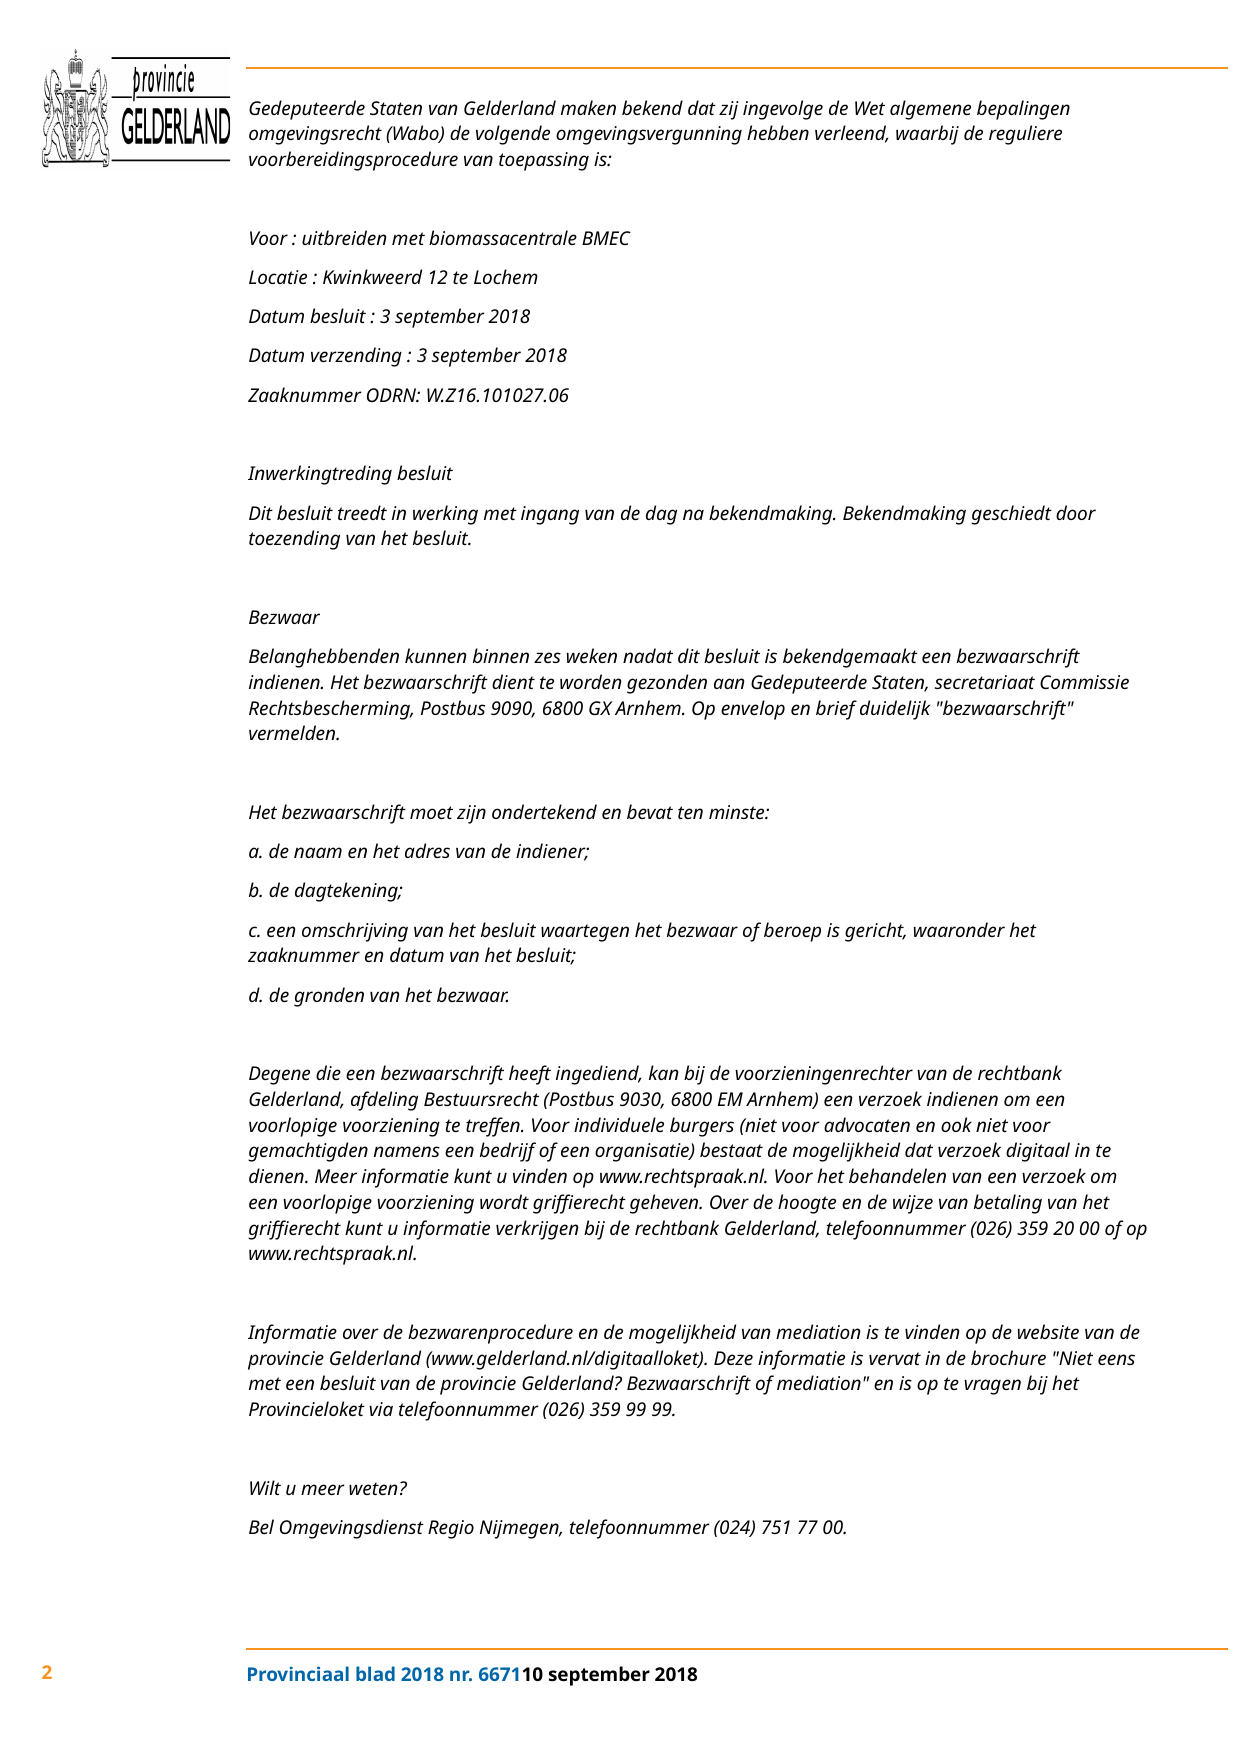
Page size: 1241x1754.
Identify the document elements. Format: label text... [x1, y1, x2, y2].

text Wilt u meer weten? [248, 1475, 1152, 1500]
text Belanghebbenden kunnen binnen zes weken nadat dit besluit is bekendgemaakt een bezwaarschrift indienen. Het bezwaarschrift dient te worden gezonden aan Gedeputeerde Staten, secretariaat Commissie Rechtsbescherming, Postbus 9090, 6800 GX Arnhem. Op envelop en brief duidelijk "bezwaarschrift" vermelden. [248, 643, 1152, 746]
text d. de gronden van het bezwaar. [248, 982, 1152, 1007]
text Bel Omgevingsdienst Regio Nijmegen, telefoonnummer (024) 751 77 00. [248, 1514, 1152, 1540]
text c. een omschrijving van het besluit waartegen het bezwaar of beroep is gericht, waaronder het zaaknummer en datum van het besluit; [248, 917, 1152, 968]
text Inwerkingtreding besluit [248, 460, 1152, 486]
text Locatie : Kwinkweerd 12 te Lochem [248, 264, 1152, 290]
text Bezwaar [248, 604, 1152, 630]
text Degene die een bezwaarschrift heeft ingediend, kan bij de voorzieningenrechter van de rechtbank Gelderland, afdeling Bestuursrecht (Postbus 9030, 6800 EM Arnhem) een verzoek indienen om een voorlopige voorziening te treffen. Voor individuele burgers (niet voor advocaten en ook niet voor gemachtigden namens een bedrijf of een organisatie) bestaat de mogelijkheid dat verzoek digitaal in te dienen. Meer informatie kunt u vinden op www.rechtspraak.nl. Voor het behandelen van een verzoek om een voorlopige voorziening wordt griffierecht geheven. Over de hoogte en de wijze van betaling van het griffierecht kunt u informatie verkrijgen bij de rechtbank Gelderland, telefoonnummer (026) 359 20 00 of op www.rechtspraak.nl. [248, 1060, 1152, 1266]
text Voor : uitbreiden met biomassacentrale BMEC [248, 225, 1152, 251]
text b. de dagtekening; [248, 877, 1152, 903]
text Informatie over de bezwarenprocedure en de mogelijkheid van mediation is te vinden op de website van de provincie Gelderland (www.gelderland.nl/digitaalloket). Deze informatie is vervat in de brochure "Niet eens met een besluit van de provincie Gelderland? Bezwaarschrift of mediation" en is op te vragen bij het Provincieloket via telefoonnummer (026) 359 99 99. [248, 1319, 1152, 1422]
text Zaaknummer ODRN: W.Z16.101027.06 [248, 382, 1152, 408]
text Dit besluit treedt in werking met ingang van de dag na bekendmaking. Bekendmaking geschiedt door toezending van het besluit. [248, 500, 1152, 551]
text Datum besluit : 3 september 2018 [248, 303, 1152, 329]
text Het bezwaarschrift moet zijn ondertekend en bevat ten minste: [248, 799, 1152, 825]
text Datum verzending : 3 september 2018 [248, 343, 1152, 368]
text a. de naam en het adres van de indiener; [248, 838, 1152, 864]
picture [41, 47, 231, 172]
text Gedeputeerde Staten van Gelderland maken bekend dat zij ingevolge de Wet algemene bepalingen omgevingsrecht (Wabo) de volgende omgevingsvergunning hebben verleend, waarbij de reguliere voorbereidingsprocedure van toepassing is: [248, 95, 1152, 172]
